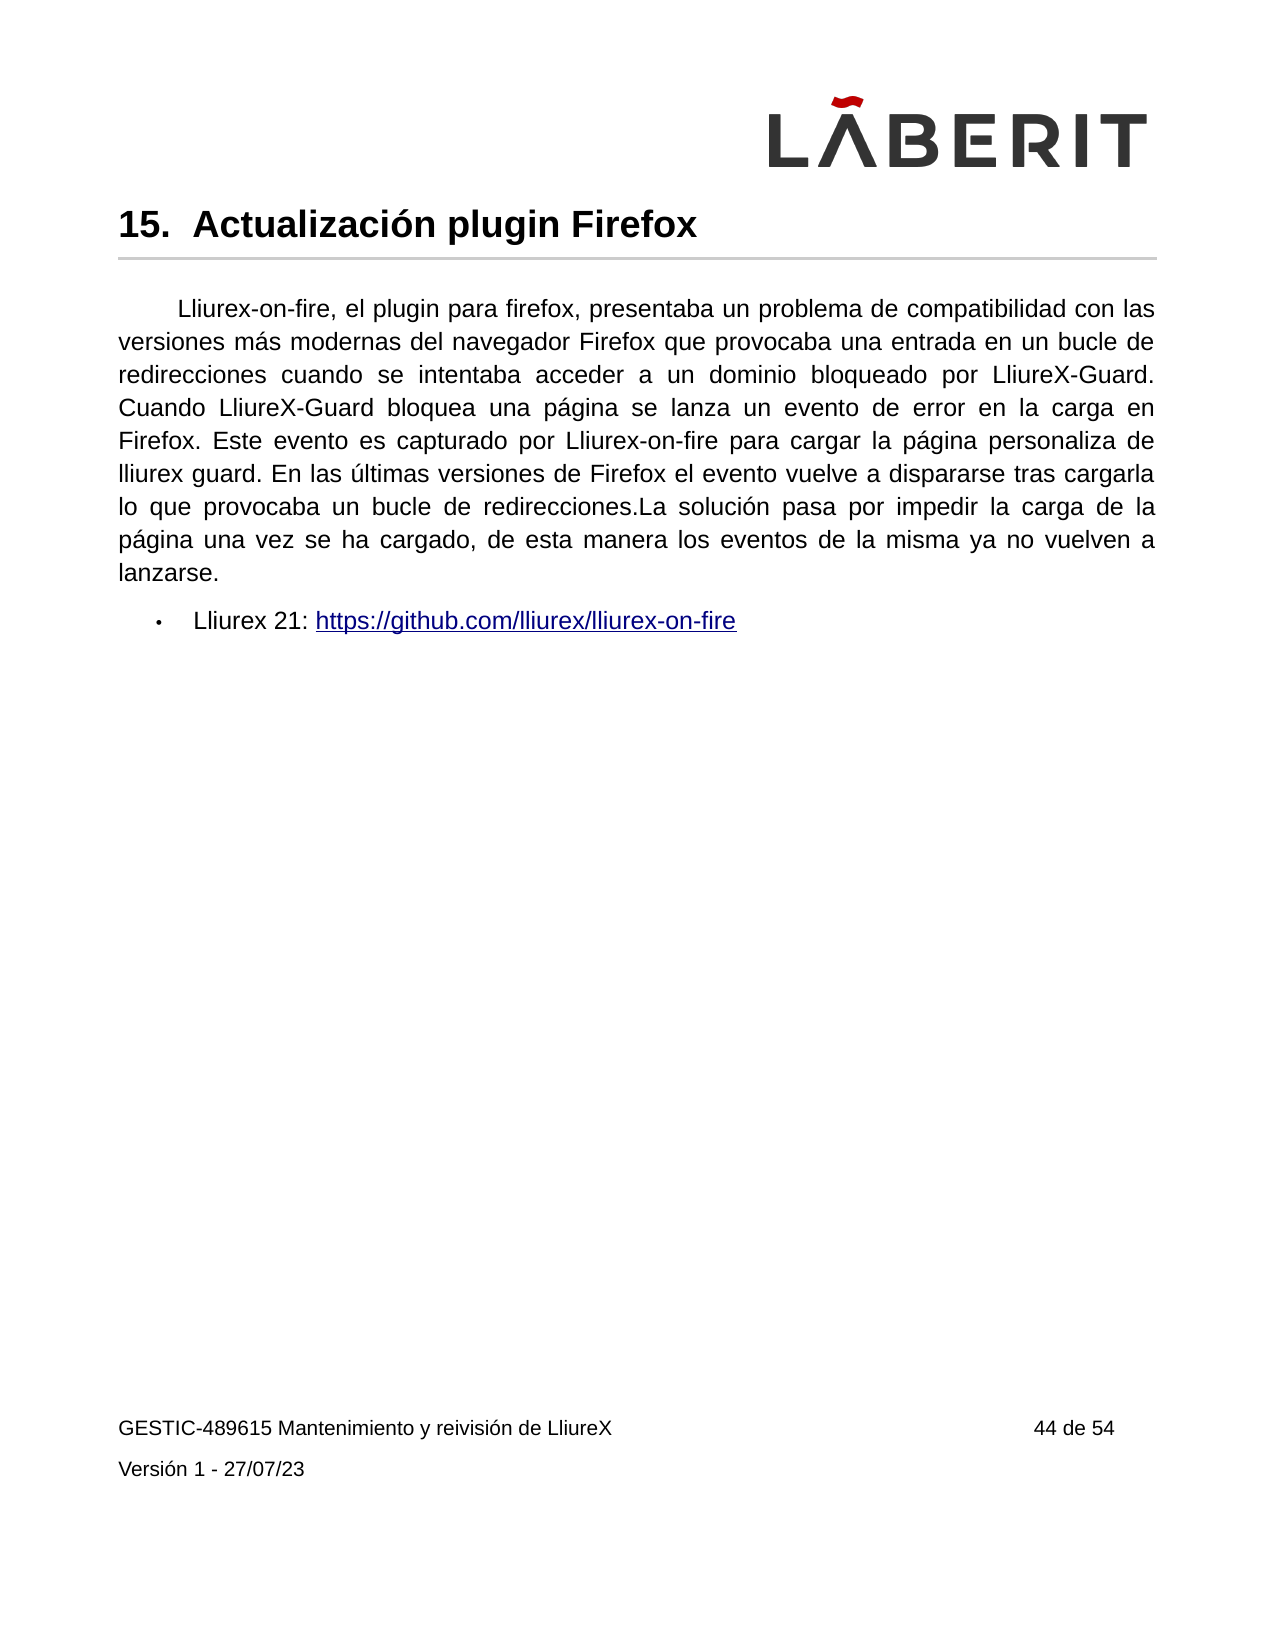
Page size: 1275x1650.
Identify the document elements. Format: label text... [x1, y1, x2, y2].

subtitle Actualización plugin Firefox [118, 202, 1157, 257]
picture [769, 96, 1147, 167]
list Lliurex 21: https://github.com/lliurex/lliurex-on-fire [156, 606, 1157, 635]
text Lliurex-on-fire, el plugin para firefox, presentaba un problema de compatibilidad con las versiones más modernas del navegador Firefox que provocaba una entrada en un bucle de redirecciones cuando se intentaba acceder a un dominio bloqueado por LliureX-Guard. Cuando LliureX-Guard bloquea una página se lanza un evento de error en la carga en Firefox. Este evento es capturado por Lliurex-on-fire para cargar la página personaliza de lliurex guard. En las últimas versiones de Firefox el evento vuelve a dispararse tras cargarla lo que provocaba un bucle de redirecciones.La solución pasa por impedir la carga de la página una vez se ha cargado, de esta manera los eventos de la misma ya no vuelven a lanzarse. [118, 294, 1157, 587]
